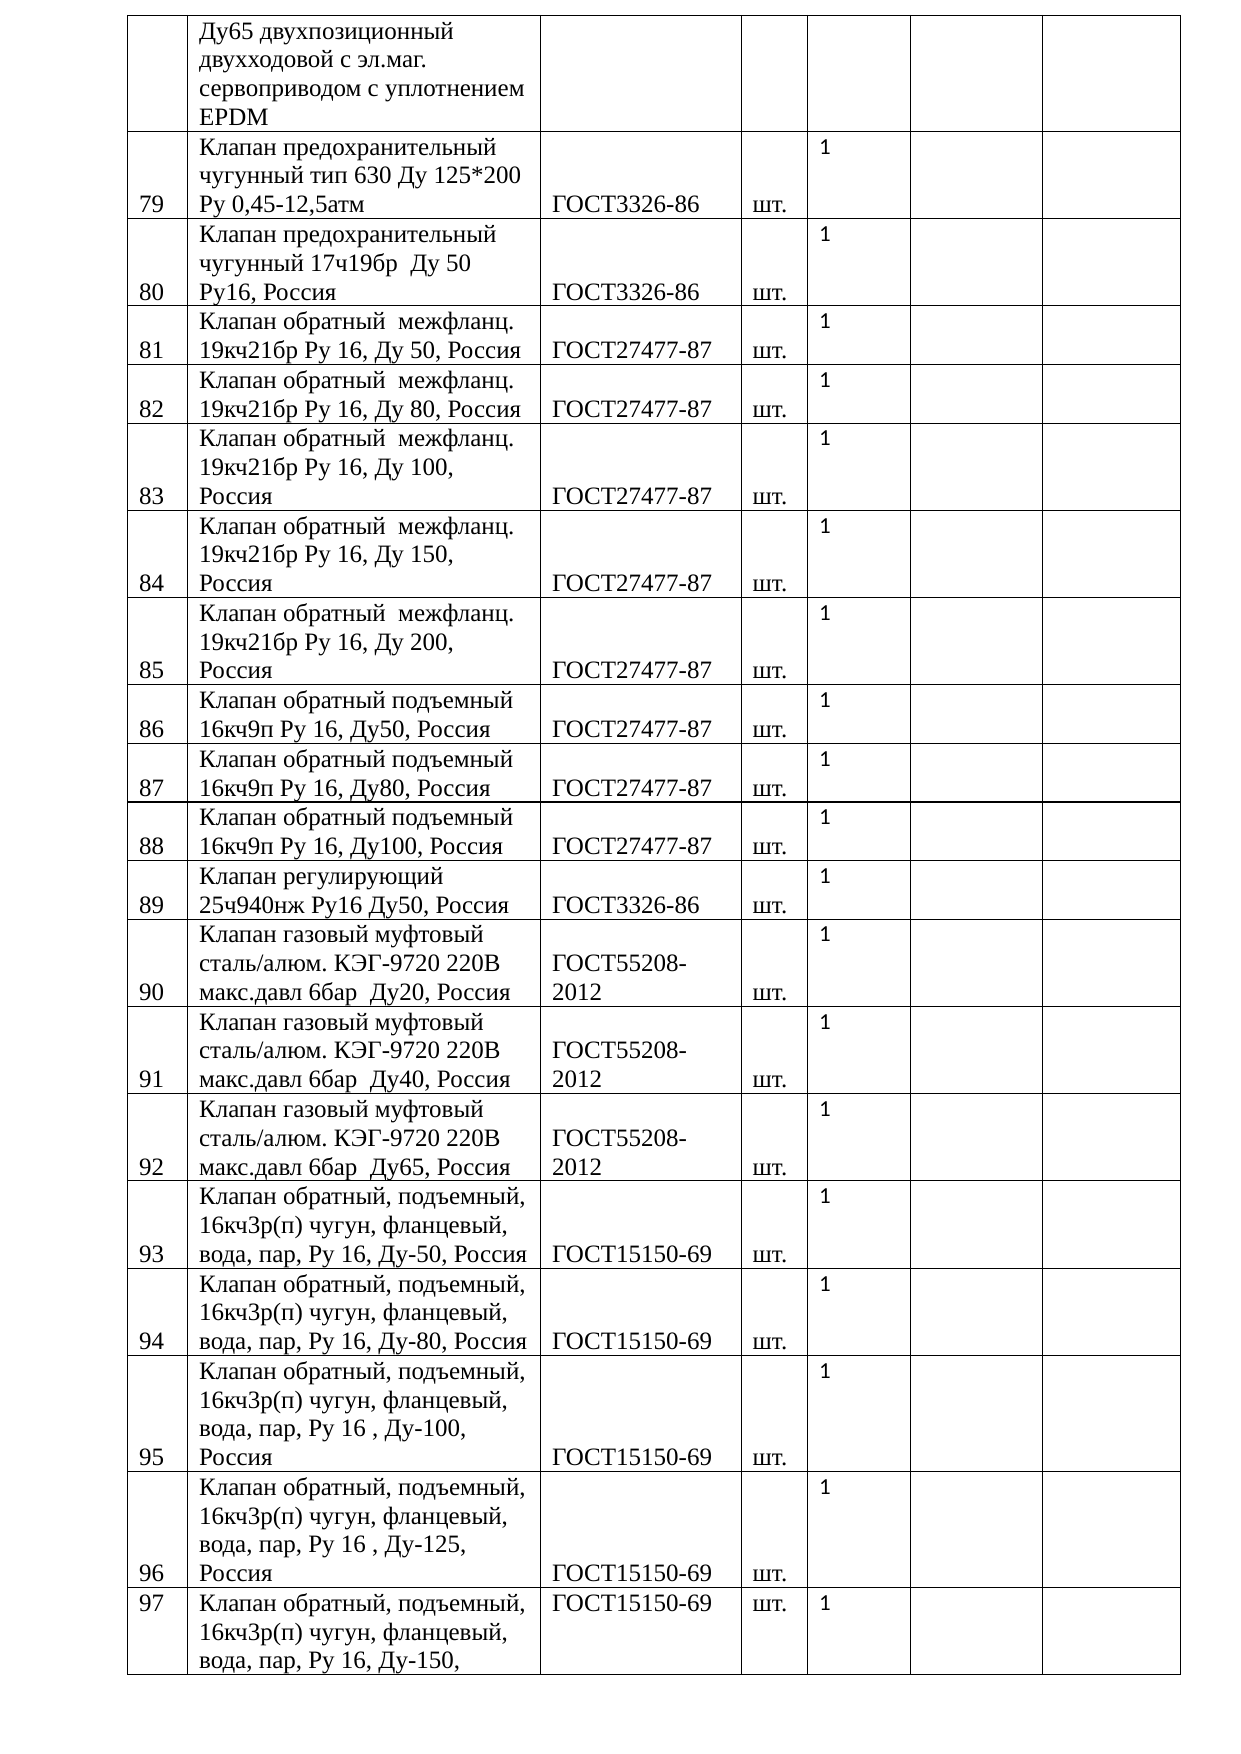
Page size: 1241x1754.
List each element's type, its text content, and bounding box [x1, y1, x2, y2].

table_cell 89 [128, 861, 187, 918]
table_cell Клапан предохранительный чугунный тип 630 Ду 125*200 Ру 0,45-12,5атм [188, 132, 540, 218]
table_cell ГОСТ27477-87 [541, 511, 741, 597]
table_cell шт. [742, 744, 807, 801]
table_cell [1043, 511, 1180, 597]
table_cell [1043, 1094, 1180, 1180]
table_cell шт. [742, 1007, 807, 1093]
table_cell [911, 365, 1042, 422]
table_cell Ду65 двухпозиционный двухходовой с эл.маг. сервоприводом с уплотнением EPDM [188, 16, 540, 131]
table_cell [1043, 219, 1180, 305]
table_cell 86 [128, 685, 187, 743]
table_cell шт. [742, 861, 807, 918]
table_cell Клапан обратный межфланц. 19кч21бр Ру 16, Ду 100, Россия [188, 424, 540, 510]
table_cell [1043, 1356, 1180, 1471]
table_cell Клапан обратный межфланц. 19кч21бр Ру 16, Ду 50, Россия [188, 306, 540, 364]
table_cell 92 [128, 1094, 187, 1180]
table_cell 1 [808, 1094, 910, 1180]
table_cell ГОСТ15150-69 [541, 1269, 741, 1355]
table_cell [911, 1356, 1042, 1471]
table_cell [911, 1181, 1042, 1268]
table_cell [911, 1094, 1042, 1180]
table_cell Клапан газовый муфтовый сталь/алюм. КЭГ-9720 220В макс.давл 6бар Ду40, Россия [188, 1007, 540, 1093]
table_cell шт. [742, 132, 807, 218]
table_cell 94 [128, 1269, 187, 1355]
table_cell Клапан предохранительный чугунный 17ч19бр Ду 50 Ру16, Россия [188, 219, 540, 305]
table_cell [911, 1269, 1042, 1355]
table_cell шт. [742, 306, 807, 364]
table_cell 1 [808, 1007, 910, 1093]
table_cell ГОСТ55208-2012 [541, 1094, 741, 1180]
table_cell [1043, 132, 1180, 218]
table_cell [911, 803, 1042, 860]
table_cell шт. [742, 1094, 807, 1180]
table_cell Клапан газовый муфтовый сталь/алюм. КЭГ-9720 220В макс.давл 6бар Ду65, Россия [188, 1094, 540, 1180]
table_cell 1 [808, 685, 910, 743]
table_cell 84 [128, 511, 187, 597]
table_cell Клапан регулирующий 25ч940нж Ру16 Ду50, Россия [188, 861, 540, 918]
table_cell [1043, 1588, 1180, 1674]
table_cell [1043, 424, 1180, 510]
table_cell шт. [742, 1269, 807, 1355]
table_cell 1 [808, 920, 910, 1006]
table_cell 1 [808, 424, 910, 510]
table_cell 87 [128, 744, 187, 801]
table_cell [911, 861, 1042, 918]
table_cell [911, 219, 1042, 305]
table_cell шт. [742, 1356, 807, 1471]
table_cell 81 [128, 306, 187, 364]
table_cell 95 [128, 1356, 187, 1471]
table_cell ГОСТ27477-87 [541, 424, 741, 510]
table_cell ГОСТ15150-69 [541, 1181, 741, 1268]
table_cell [911, 511, 1042, 597]
table_cell шт. [742, 685, 807, 743]
table_cell 83 [128, 424, 187, 510]
table_cell [911, 16, 1042, 131]
table_cell [911, 1007, 1042, 1093]
table_cell [911, 1588, 1042, 1674]
table_cell шт. [742, 219, 807, 305]
table_cell ГОСТ27477-87 [541, 598, 741, 684]
table_cell шт. [742, 1472, 807, 1587]
table_cell шт. [742, 1181, 807, 1268]
table_cell 1 [808, 306, 910, 364]
table_cell 80 [128, 219, 187, 305]
table_cell Клапан обратный межфланц. 19кч21бр Ру 16, Ду 200, Россия [188, 598, 540, 684]
table_cell 97 [128, 1588, 187, 1674]
table_cell ГОСТ15150-69 [541, 1356, 741, 1471]
table_cell [1043, 803, 1180, 860]
table_cell [911, 744, 1042, 801]
table_cell шт. [742, 803, 807, 860]
table_cell [911, 1472, 1042, 1587]
table_cell [1043, 1007, 1180, 1093]
table_cell 93 [128, 1181, 187, 1268]
table_cell 1 [808, 219, 910, 305]
table_cell ГОСТ3326-86 [541, 132, 741, 218]
table_cell Клапан обратный межфланц. 19кч21бр Ру 16, Ду 150, Россия [188, 511, 540, 597]
table_cell 1 [808, 1588, 910, 1674]
table_cell [911, 598, 1042, 684]
table_cell 91 [128, 1007, 187, 1093]
table_cell [808, 16, 910, 131]
table_cell 1 [808, 1356, 910, 1471]
table_cell Клапан обратный, подъемный, 16кч3р(п) чугун, фланцевый, вода, пар, Ру 16, Ду-50, Россия [188, 1181, 540, 1268]
table_cell ГОСТ55208-2012 [541, 1007, 741, 1093]
table_cell 1 [808, 1472, 910, 1587]
table_cell шт. [742, 1588, 807, 1674]
table_cell [1043, 365, 1180, 422]
table_cell 82 [128, 365, 187, 422]
table_cell [1043, 1472, 1180, 1587]
table_cell 1 [808, 803, 910, 860]
table_cell [911, 920, 1042, 1006]
table_cell 79 [128, 132, 187, 218]
table_cell [1043, 920, 1180, 1006]
table_cell [911, 685, 1042, 743]
table_cell [1043, 1181, 1180, 1268]
table_cell 88 [128, 803, 187, 860]
table_cell [911, 132, 1042, 218]
table_cell шт. [742, 365, 807, 422]
table_cell 1 [808, 132, 910, 218]
table_cell шт. [742, 920, 807, 1006]
table_cell [911, 306, 1042, 364]
table_cell [1043, 744, 1180, 801]
table_cell шт. [742, 511, 807, 597]
table_cell Клапан обратный межфланц. 19кч21бр Ру 16, Ду 80, Россия [188, 365, 540, 422]
table_cell Клапан обратный, подъемный, 16кч3р(п) чугун, фланцевый, вода, пар, Ру 16, Ду-80, Россия [188, 1269, 540, 1355]
table_cell ГОСТ27477-87 [541, 365, 741, 422]
table_cell 90 [128, 920, 187, 1006]
table_cell ГОСТ3326-86 [541, 219, 741, 305]
table_cell ГОСТ27477-87 [541, 803, 741, 860]
table_cell ГОСТ27477-87 [541, 306, 741, 364]
table_cell Клапан обратный, подъемный, 16кч3р(п) чугун, фланцевый, вода, пар, Ру 16, Ду-150, [188, 1588, 540, 1674]
table_cell ГОСТ15150-69 [541, 1588, 741, 1674]
table_cell ГОСТ27477-87 [541, 685, 741, 743]
table_cell Клапан обратный подъемный 16кч9п Ру 16, Ду50, Россия [188, 685, 540, 743]
table_cell шт. [742, 598, 807, 684]
table_cell 1 [808, 511, 910, 597]
table_cell ГОСТ3326-86 [541, 861, 741, 918]
table_cell Клапан обратный подъемный 16кч9п Ру 16, Ду100, Россия [188, 803, 540, 860]
table_cell [742, 16, 807, 131]
table_cell ГОСТ55208-2012 [541, 920, 741, 1006]
table_cell 1 [808, 1181, 910, 1268]
table_cell Клапан обратный, подъемный, 16кч3р(п) чугун, фланцевый, вода, пар, Ру 16 , Ду-125, Россия [188, 1472, 540, 1587]
table_cell [911, 424, 1042, 510]
table_cell 1 [808, 744, 910, 801]
table_cell [128, 16, 187, 131]
table_cell 1 [808, 598, 910, 684]
table_cell [1043, 16, 1180, 131]
table_cell [1043, 685, 1180, 743]
table_cell [1043, 598, 1180, 684]
table_cell 85 [128, 598, 187, 684]
table_cell Клапан газовый муфтовый сталь/алюм. КЭГ-9720 220В макс.давл 6бар Ду20, Россия [188, 920, 540, 1006]
table_cell [1043, 1269, 1180, 1355]
table_cell [1043, 861, 1180, 918]
table_cell Клапан обратный подъемный 16кч9п Ру 16, Ду80, Россия [188, 744, 540, 801]
table_cell Клапан обратный, подъемный, 16кч3р(п) чугун, фланцевый, вода, пар, Ру 16 , Ду-100, Россия [188, 1356, 540, 1471]
table_cell 1 [808, 365, 910, 422]
table_cell шт. [742, 424, 807, 510]
table_cell [1043, 306, 1180, 364]
table_cell [541, 16, 741, 131]
table_cell 1 [808, 861, 910, 918]
table_cell ГОСТ15150-69 [541, 1472, 741, 1587]
table_cell 96 [128, 1472, 187, 1587]
table_cell 1 [808, 1269, 910, 1355]
table_cell ГОСТ27477-87 [541, 744, 741, 801]
